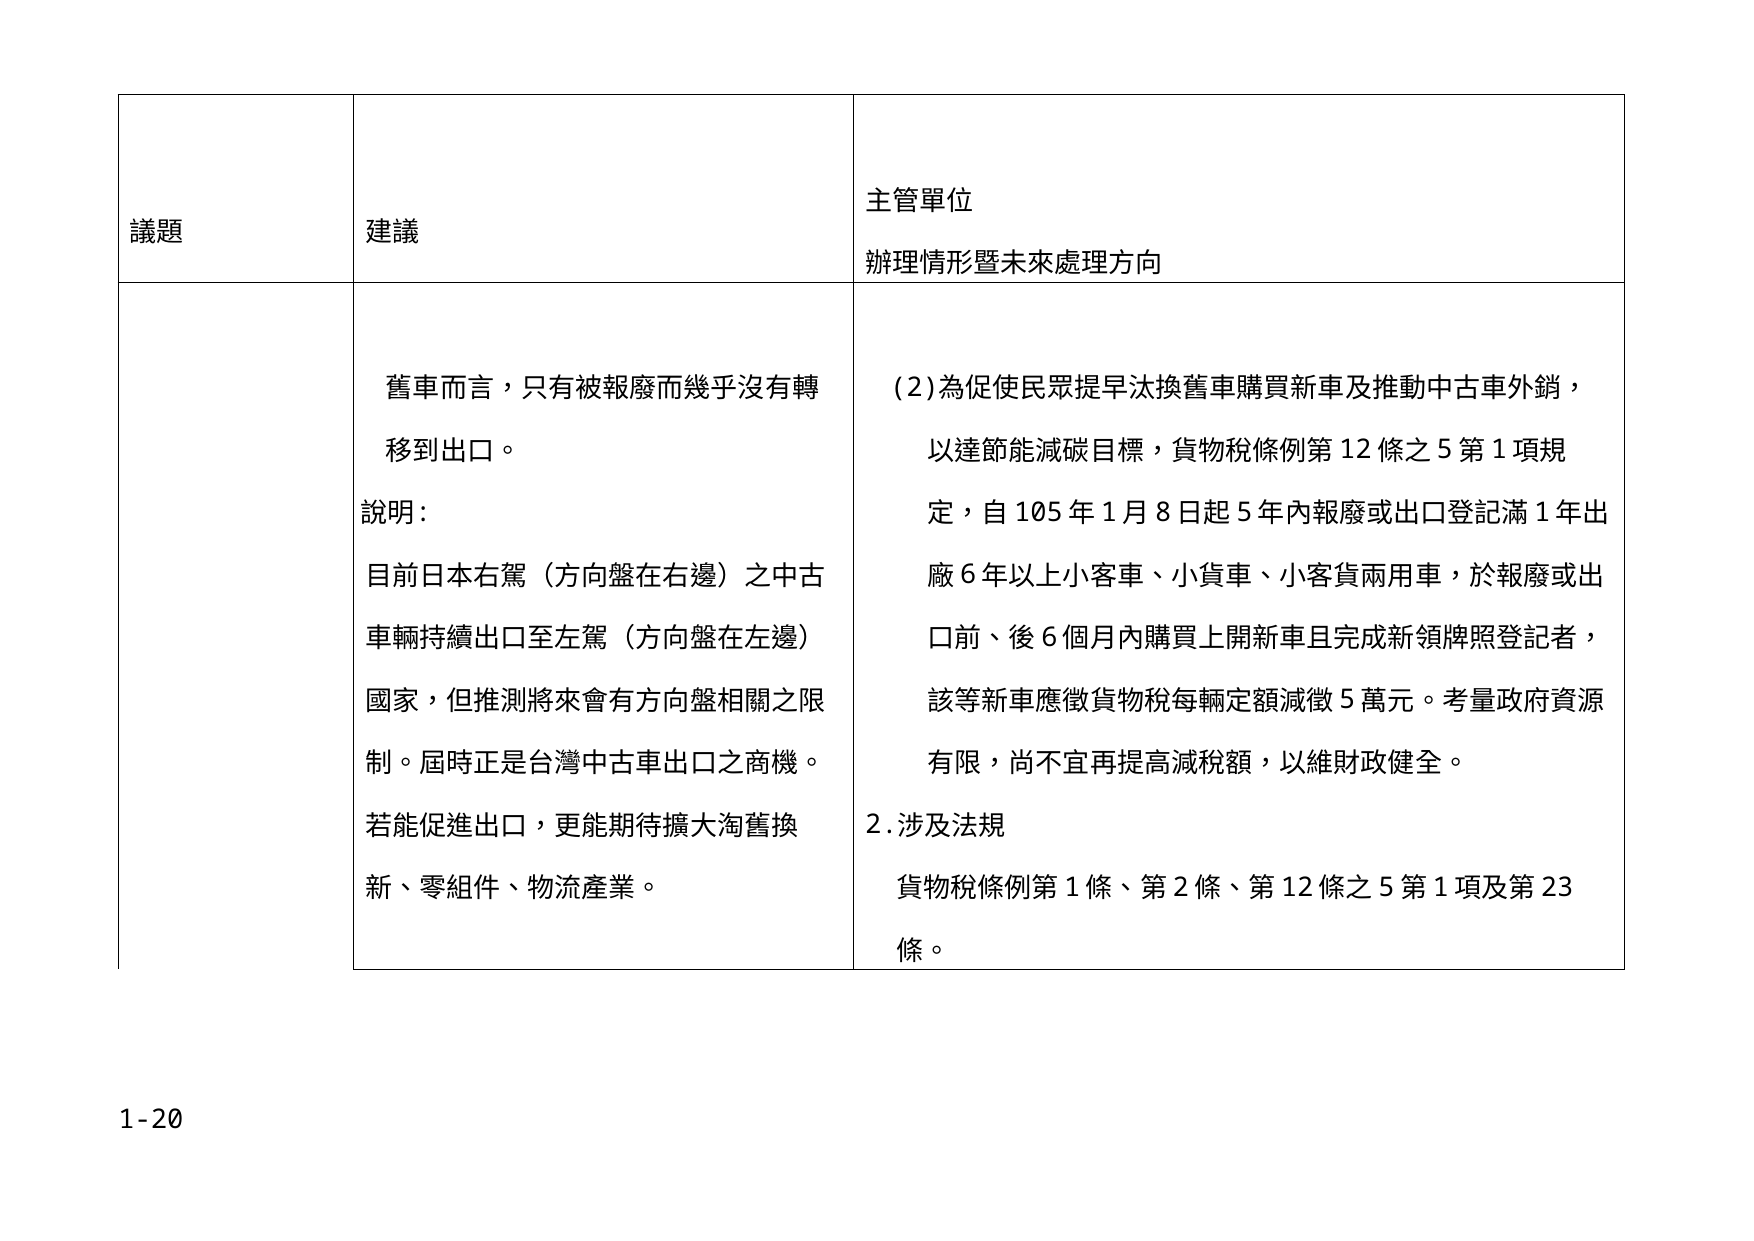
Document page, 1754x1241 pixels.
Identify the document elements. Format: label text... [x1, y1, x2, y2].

table_cell [119, 283, 353, 969]
table_cell 舊車而言，只有被報廢而幾乎沒有轉移到出口。 說明: 目前日本右駕（方向盤在右邊）之中古車輛持續出口至左駕（方向盤在左邊）國家，但推測將來會有方向盤相關之限制。屆時正是台灣中古車出口之商機。若能促進出口，更能期待擴大淘舊換新、零組件、物流產業。 [354, 283, 853, 969]
table_header 主管單位 辦理情形暨未來處理方向 [854, 95, 1624, 282]
table_cell (2)為促使民眾提早汰換舊車購買新車及推動中古車外銷，以達節能減碳目標，貨物稅條例第12條之5第1項規定，自105年1月8日起5年內報廢或出口登記滿1年出廠6年以上小客車、小貨車、小客貨兩用車，於報廢或出口前、後6個月內購買上開新車且完成新領牌照登記者，該等新車應徵貨物稅每輛定額減徵5萬元。考量政府資源有限，尚不宜再提高減稅額，以維財政健全。 2.涉及法規 貨物稅條例第1條、第2條、第12條之5第1項及第23條。 [854, 283, 1624, 969]
table_header 議題 [119, 95, 353, 282]
table_header 建議 [354, 95, 853, 282]
